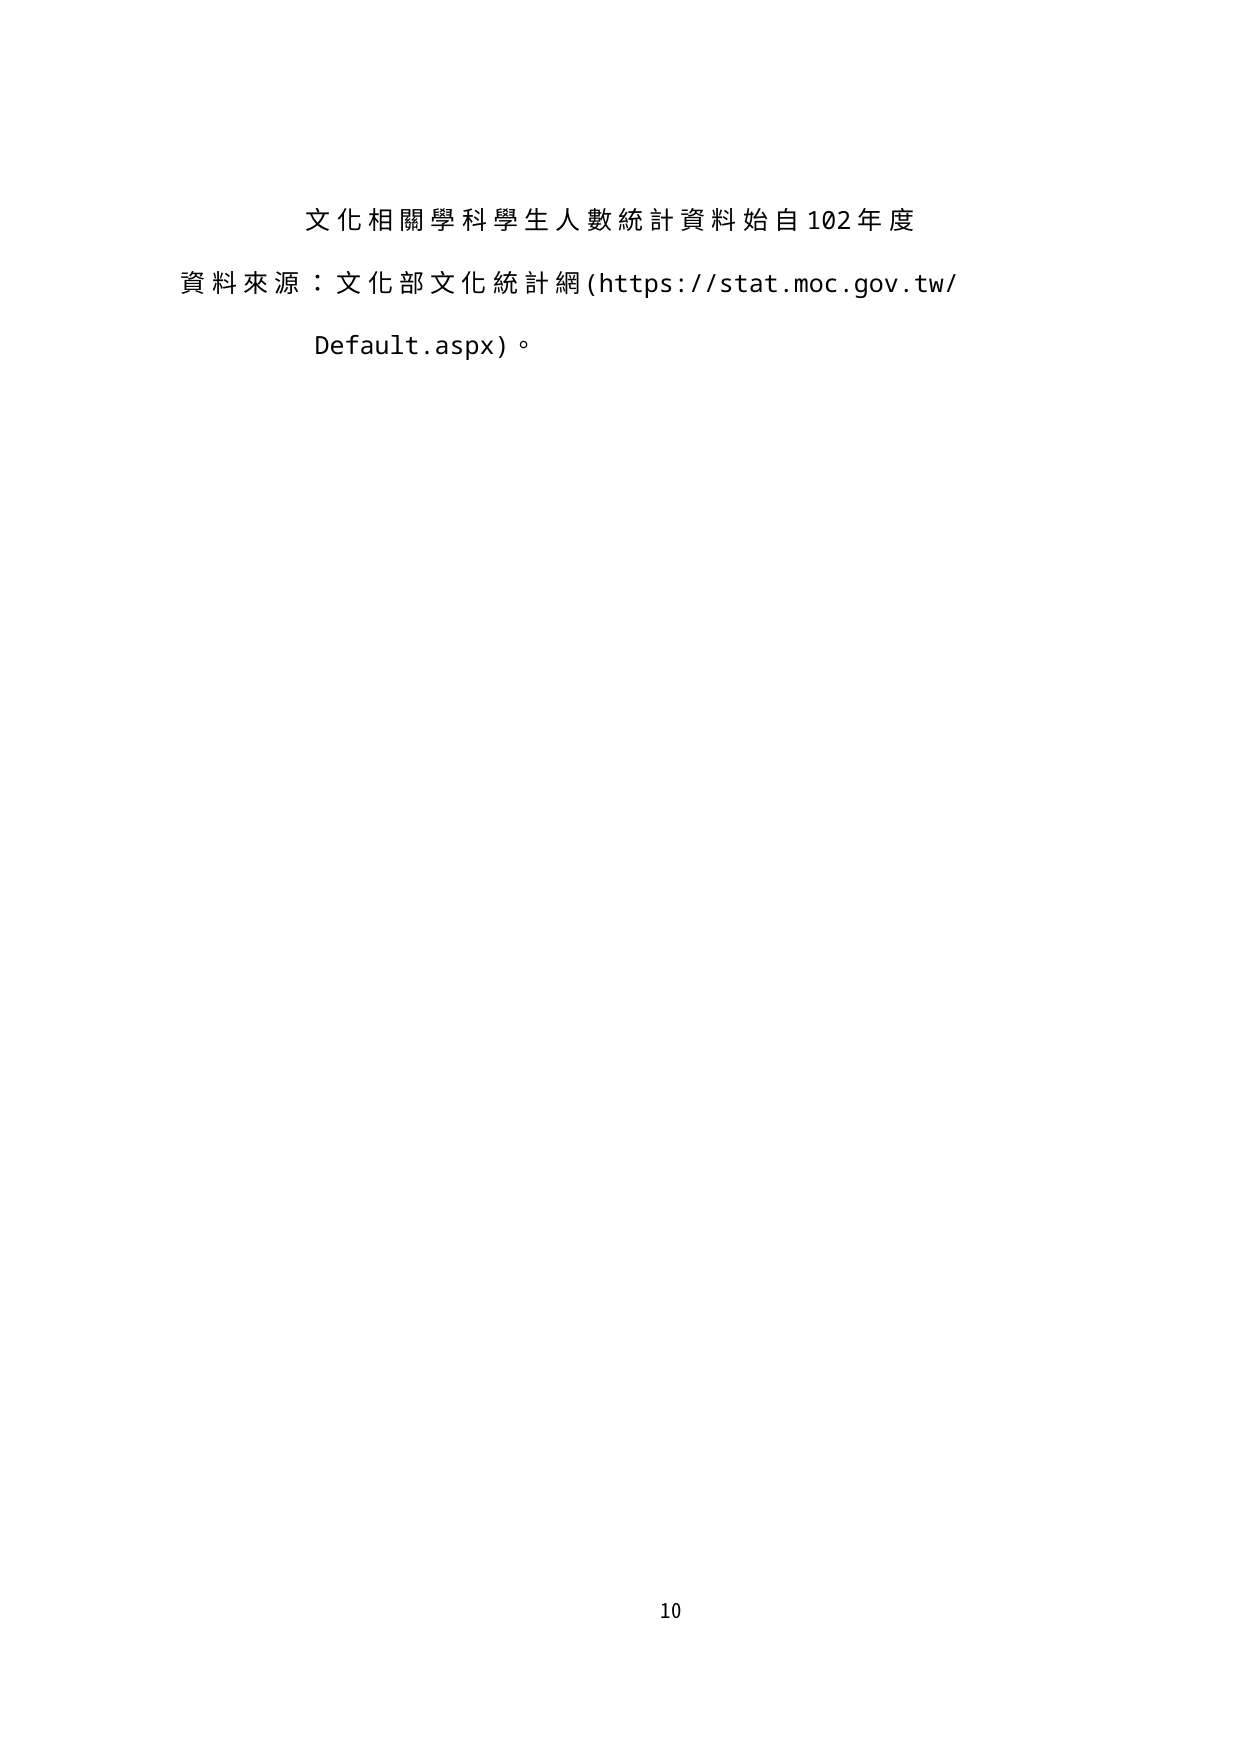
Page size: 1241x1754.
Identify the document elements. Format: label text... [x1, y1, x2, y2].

text 資料來源：文化部文化統計網(https://stat.moc.gov.tw/Default.aspx)。 [176, 240, 1063, 365]
text 文化相關學科學生人數統計資料始自102年度 [177, 177, 1050, 240]
